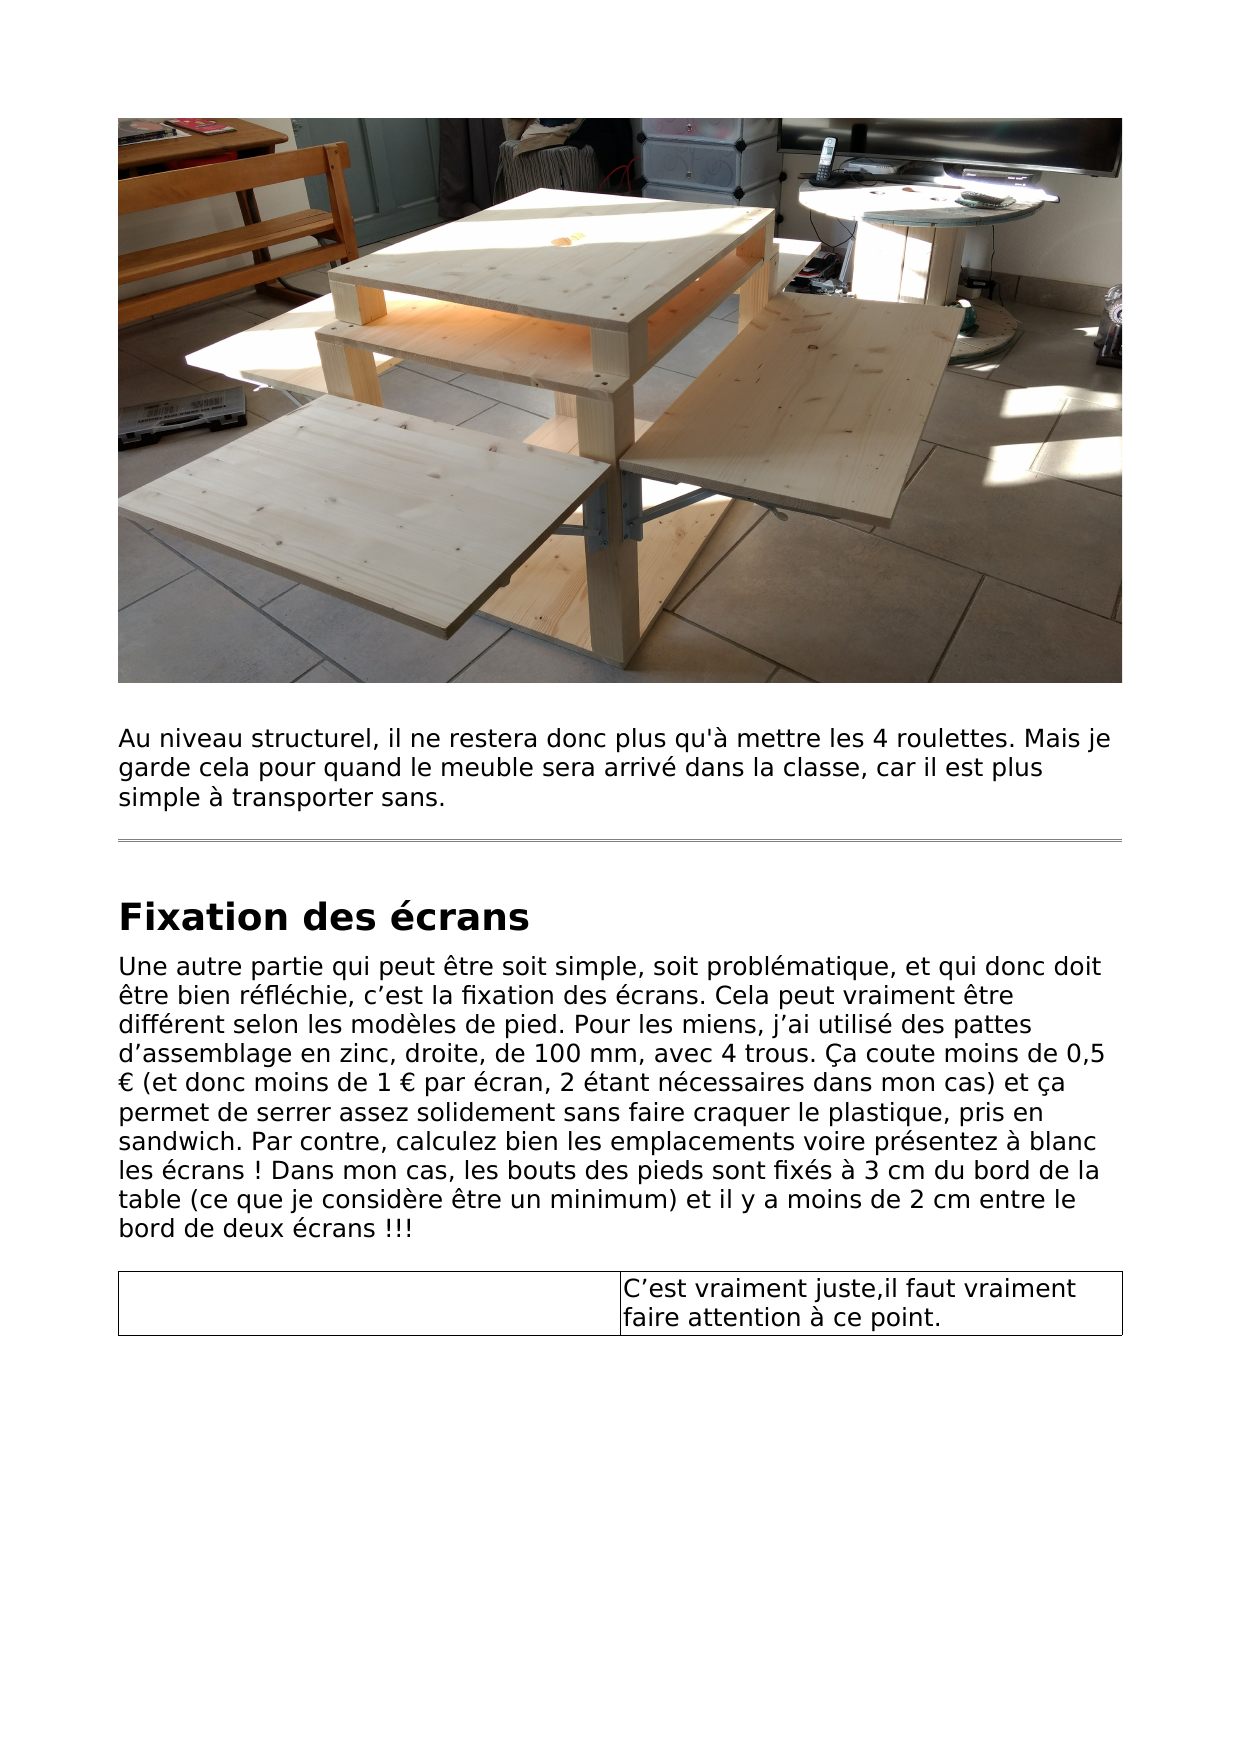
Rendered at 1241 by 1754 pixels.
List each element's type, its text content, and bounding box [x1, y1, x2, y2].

picture [118, 118, 1123, 683]
subtitle Fixation des écrans [118, 896, 1122, 939]
text Au niveau structurel, il ne restera donc plus qu'à mettre les 4 roulettes. Mais je garde cela pour quand le meuble sera arrivé dans la classe, car il est plus simple à transporter sans. [118, 724, 1122, 812]
table_header C’est vraiment juste,il faut vraiment faire attention à ce point. [621, 1272, 1122, 1335]
table_header [119, 1272, 620, 1335]
text Une autre partie qui peut être soit simple, soit problématique, et qui donc doit être bien réfléchie, c’est la fixation des écrans. Cela peut vraiment être différent selon les modèles de pied. Pour les miens, j’ai utilisé des pattes d’assemblage en zinc, droite, de 100 mm, avec 4 trous. Ça coute moins de 0,5 € (et donc moins de 1 € par écran, 2 étant nécessaires dans mon cas) et ça permet de serrer assez solidement sans faire craquer le plastique, pris en sandwich. Par contre, calculez bien les emplacements voire présentez à blanc les écrans ! Dans mon cas, les bouts des pieds sont fixés à 3 cm du bord de la table (ce que je considère être un minimum) et il y a moins de 2 cm entre le bord de deux écrans !!! [118, 952, 1122, 1244]
